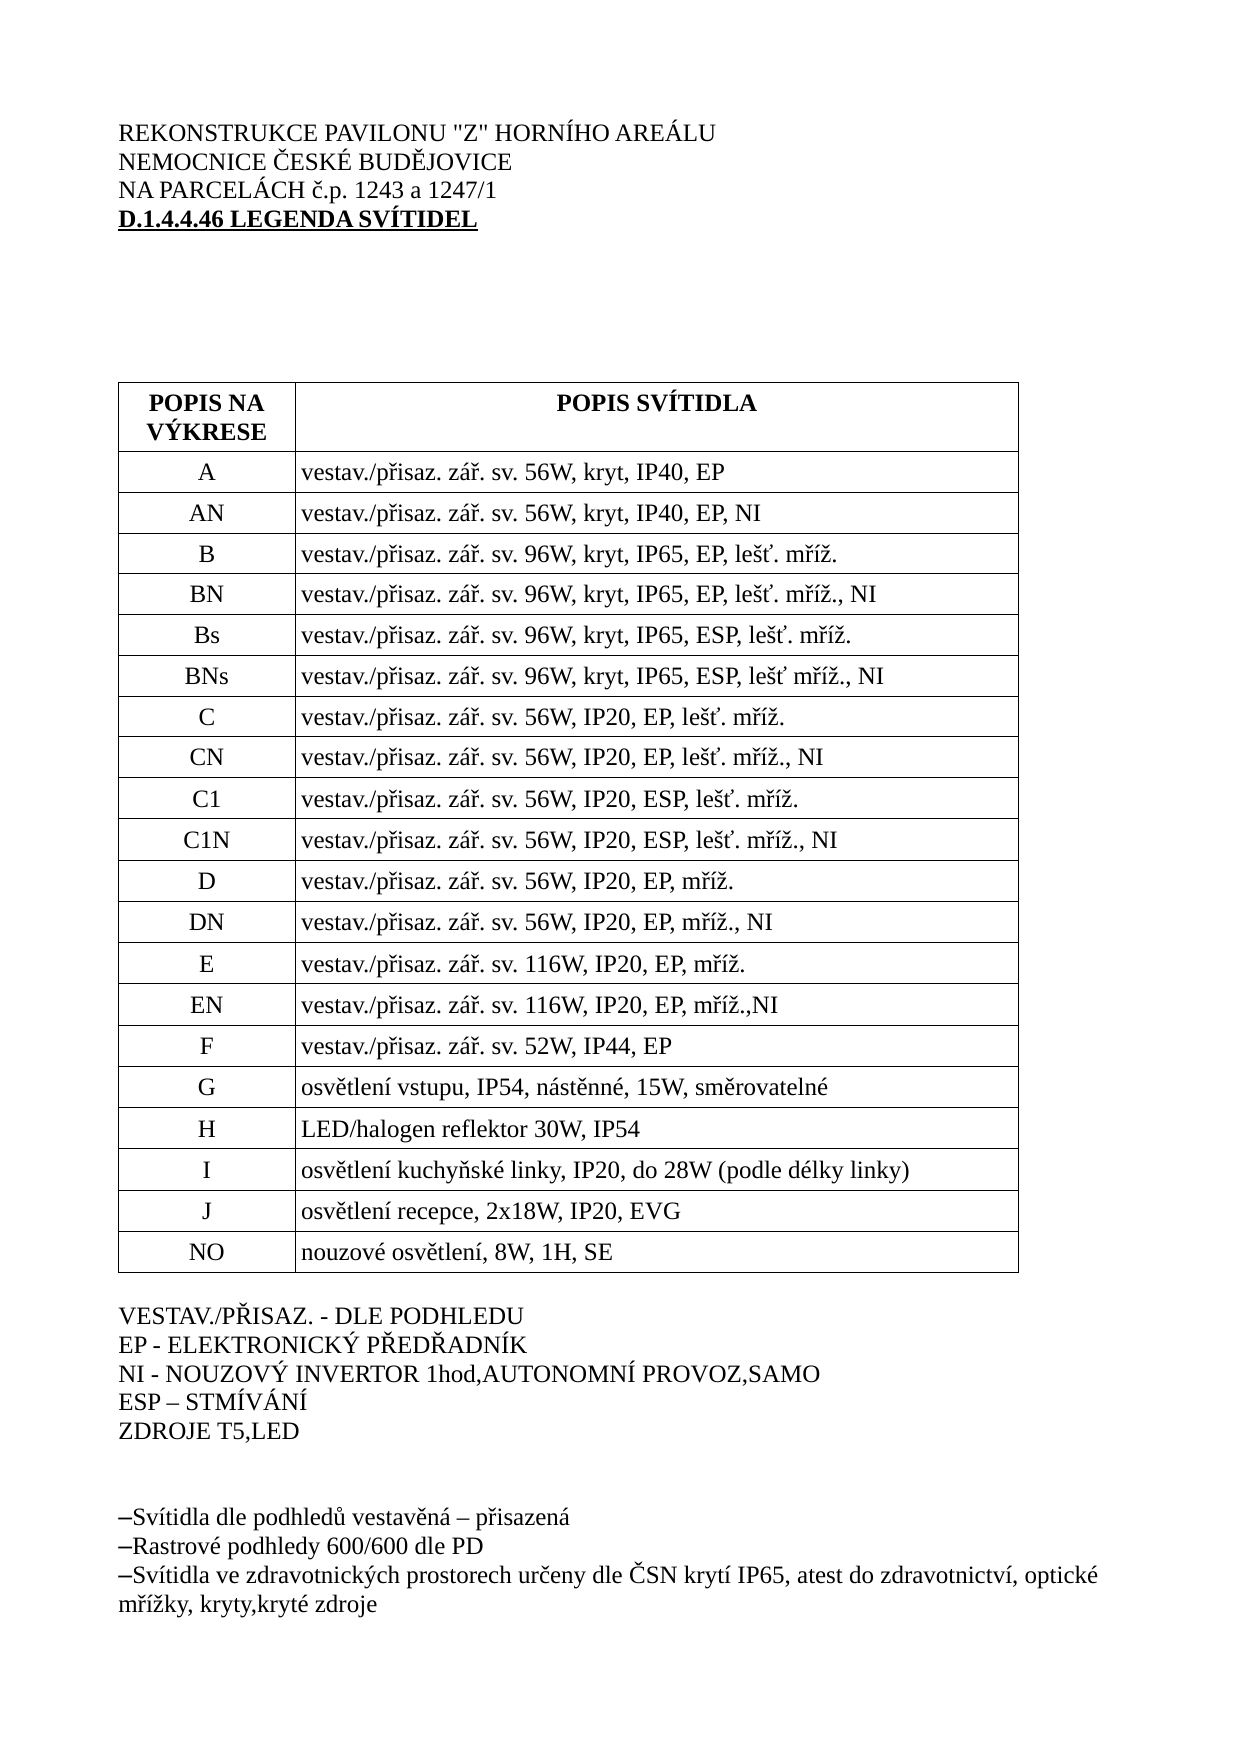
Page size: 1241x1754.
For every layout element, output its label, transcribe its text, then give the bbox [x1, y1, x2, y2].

table_cell DN [119, 902, 295, 942]
text NA PARCELÁCH č.p. 1243 a 1247/1 [118, 176, 1122, 204]
table_cell vestav./přisaz. zář. sv. 56W, IP20, EP, mříž. [296, 861, 1018, 901]
table_cell vestav./přisaz. zář. sv. 96W, kryt, IP65, EP, lešť. mříž. [296, 534, 1018, 573]
table_cell osvětlení recepce, 2x18W, IP20, EVG [296, 1191, 1018, 1231]
table_cell BNs [119, 656, 295, 696]
text VESTAV./PŘISAZ. - DLE PODHLEDU [118, 1301, 1122, 1330]
list Rastrové podhledy 600/600 dle PD [118, 1531, 1122, 1560]
table_cell F [119, 1026, 295, 1066]
table_cell vestav./přisaz. zář. sv. 116W, IP20, EP, mříž.,NI [296, 984, 1018, 1024]
text NEMOCNICE ČESKÉ BUDĚJOVICE [118, 147, 1122, 176]
table_cell vestav./přisaz. zář. sv. 56W, IP20, EP, mříž., NI [296, 902, 1018, 942]
table_cell NO [119, 1232, 295, 1272]
text ZDROJE T5,LED [118, 1416, 1122, 1445]
text ESP – STMÍVÁNÍ [118, 1387, 1122, 1416]
table_cell AN [119, 493, 295, 533]
table_cell vestav./přisaz. zář. sv. 52W, IP44, EP [296, 1026, 1018, 1066]
table_cell BN [119, 574, 295, 614]
table_cell EN [119, 984, 295, 1024]
list Svítidla ve zdravotnických prostorech určeny dle ČSN krytí IP65, atest do zdravotnictví, optické mřížky, kryty,kryté zdroje [118, 1560, 1122, 1617]
table_cell vestav./přisaz. zář. sv. 56W, IP20, EP, lešť. mříž. [296, 697, 1018, 736]
table_cell osvětlení vstupu, IP54, nástěnné, 15W, směrovatelné [296, 1067, 1018, 1107]
table_cell vestav./přisaz. zář. sv. 56W, IP20, ESP, lešť. mříž. [296, 778, 1018, 818]
table_cell vestav./přisaz. zář. sv. 116W, IP20, EP, mříž. [296, 943, 1018, 983]
table_cell G [119, 1067, 295, 1107]
table_cell B [119, 534, 295, 573]
list Svítidla dle podhledů vestavěná – přisazená [118, 1502, 1122, 1531]
table_cell osvětlení kuchyňské linky, IP20, do 28W (podle délky linky) [296, 1149, 1018, 1189]
table_cell vestav./přisaz. zář. sv. 96W, kryt, IP65, EP, lešť. mříž., NI [296, 574, 1018, 614]
table_cell D [119, 861, 295, 901]
table_cell Bs [119, 615, 295, 655]
table_cell vestav./přisaz. zář. sv. 56W, IP20, EP, lešť. mříž., NI [296, 737, 1018, 777]
table_cell H [119, 1108, 295, 1148]
table_cell CN [119, 737, 295, 777]
text REKONSTRUKCE PAVILONU "Z" HORNÍHO AREÁLU [118, 118, 1122, 147]
table_cell C1 [119, 778, 295, 818]
table_cell C1N [119, 819, 295, 859]
table_cell nouzové osvětlení, 8W, 1H, SE [296, 1232, 1018, 1272]
table_header POPIS NA VÝKRESE [119, 383, 295, 451]
table_cell vestav./přisaz. zář. sv. 56W, kryt, IP40, EP, NI [296, 493, 1018, 533]
table_cell vestav./přisaz. zář. sv. 56W, kryt, IP40, EP [296, 452, 1018, 492]
table_cell vestav./přisaz. zář. sv. 96W, kryt, IP65, ESP, lešť mříž., NI [296, 656, 1018, 696]
text EP - ELEKTRONICKÝ PŘEDŘADNÍK [118, 1330, 1122, 1359]
table_cell C [119, 697, 295, 736]
table_cell A [119, 452, 295, 492]
table_cell E [119, 943, 295, 983]
table_cell vestav./přisaz. zář. sv. 56W, IP20, ESP, lešť. mříž., NI [296, 819, 1018, 859]
table_cell vestav./přisaz. zář. sv. 96W, kryt, IP65, ESP, lešť. mříž. [296, 615, 1018, 655]
text D.1.4.4.46 LEGENDA SVÍTIDEL [118, 204, 1122, 233]
table_cell I [119, 1149, 295, 1189]
table_cell LED/halogen reflektor 30W, IP54 [296, 1108, 1018, 1148]
table_cell J [119, 1191, 295, 1231]
table_header POPIS SVÍTIDLA [296, 383, 1018, 451]
text NI - NOUZOVÝ INVERTOR 1hod,AUTONOMNÍ PROVOZ,SAMO [118, 1359, 1122, 1387]
